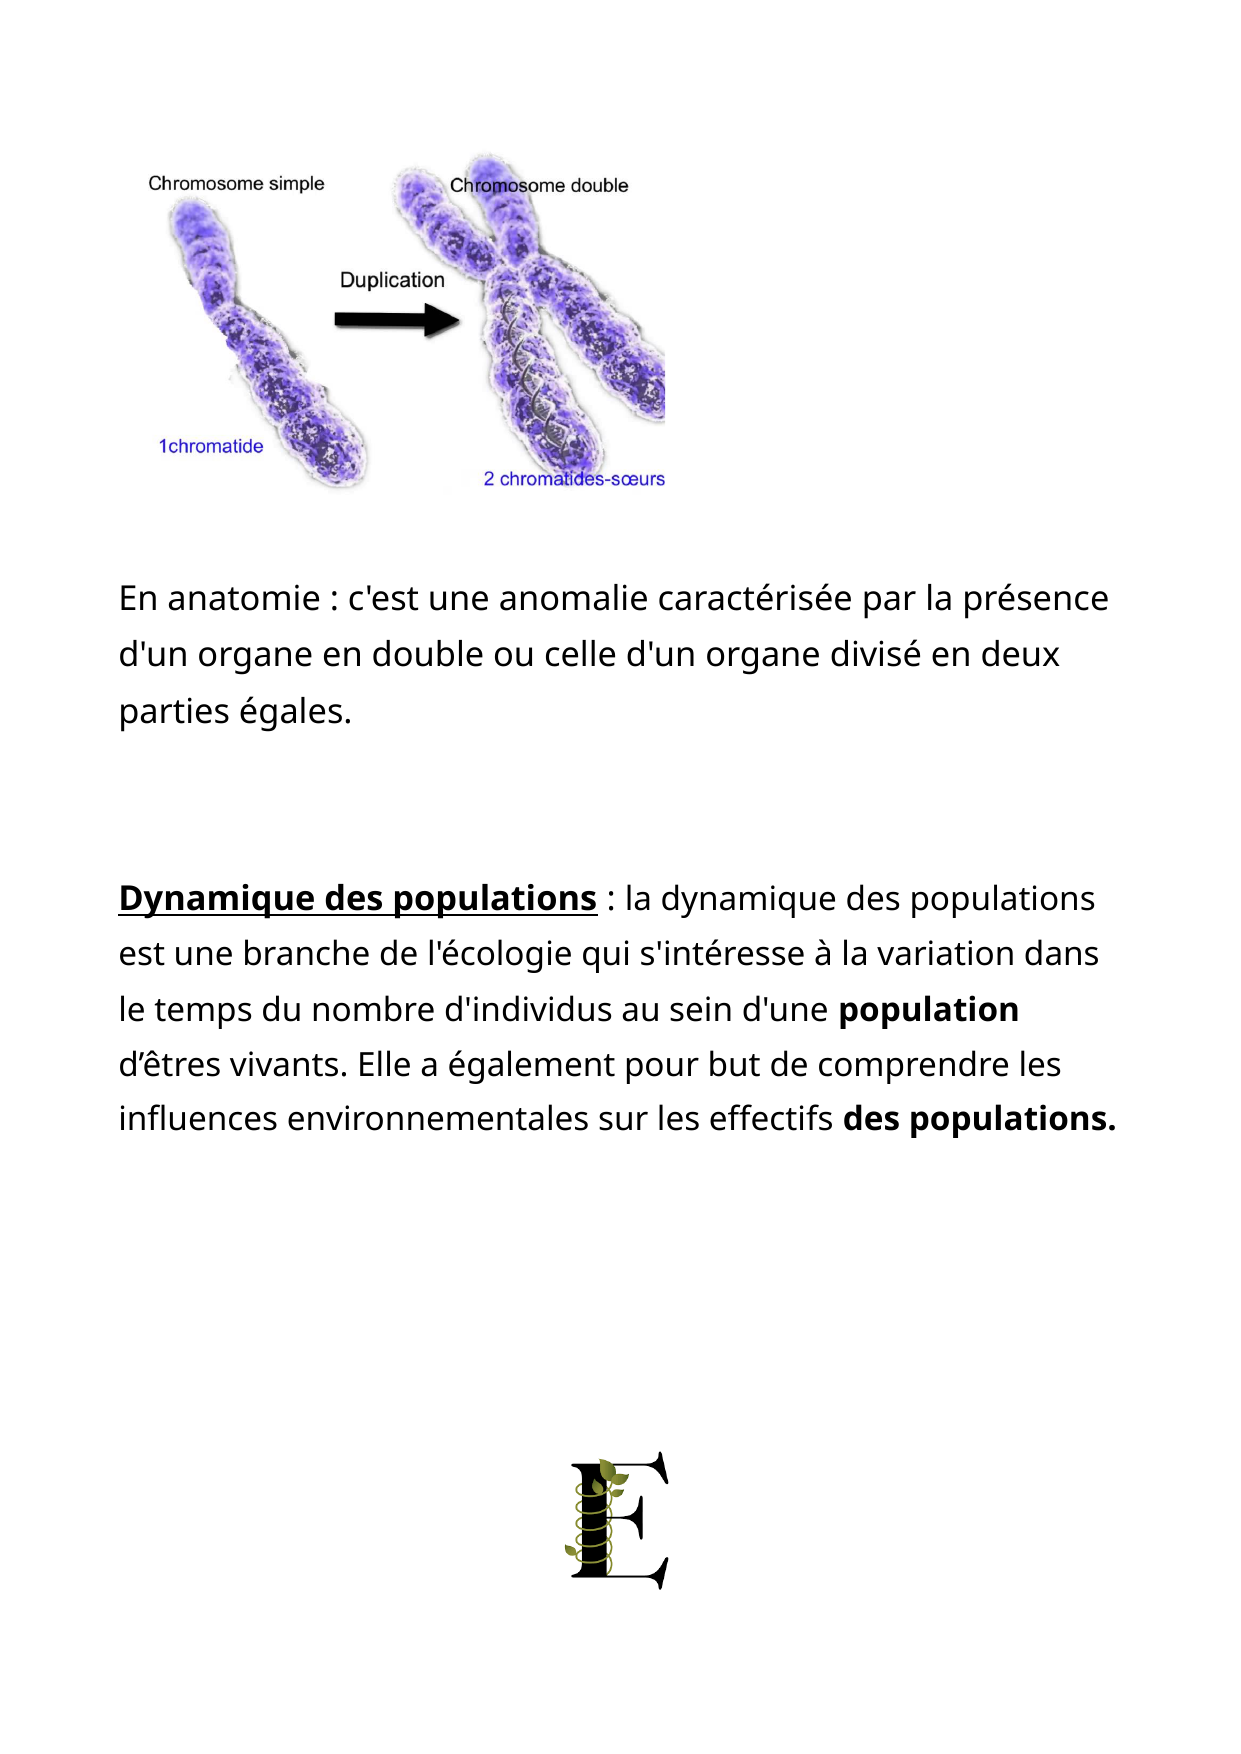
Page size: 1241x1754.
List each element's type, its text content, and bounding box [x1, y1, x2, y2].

picture [542, 1449, 699, 1592]
text Dynamique des populations : la dynamique des populations est une branche de l'écologie qui s'intéresse à la variation dans le temps du nombre d'individus au sein d'une population d’êtres vivants. Elle a également pour but de comprendre les influences environnementales sur les effectifs des populations. [118, 874, 1122, 1141]
text En anatomie : c'est une anomalie caractérisée par la présence d'un organe en double ou celle d'un organe divisé en deux parties égales. [118, 574, 1122, 733]
picture [118, 118, 665, 529]
